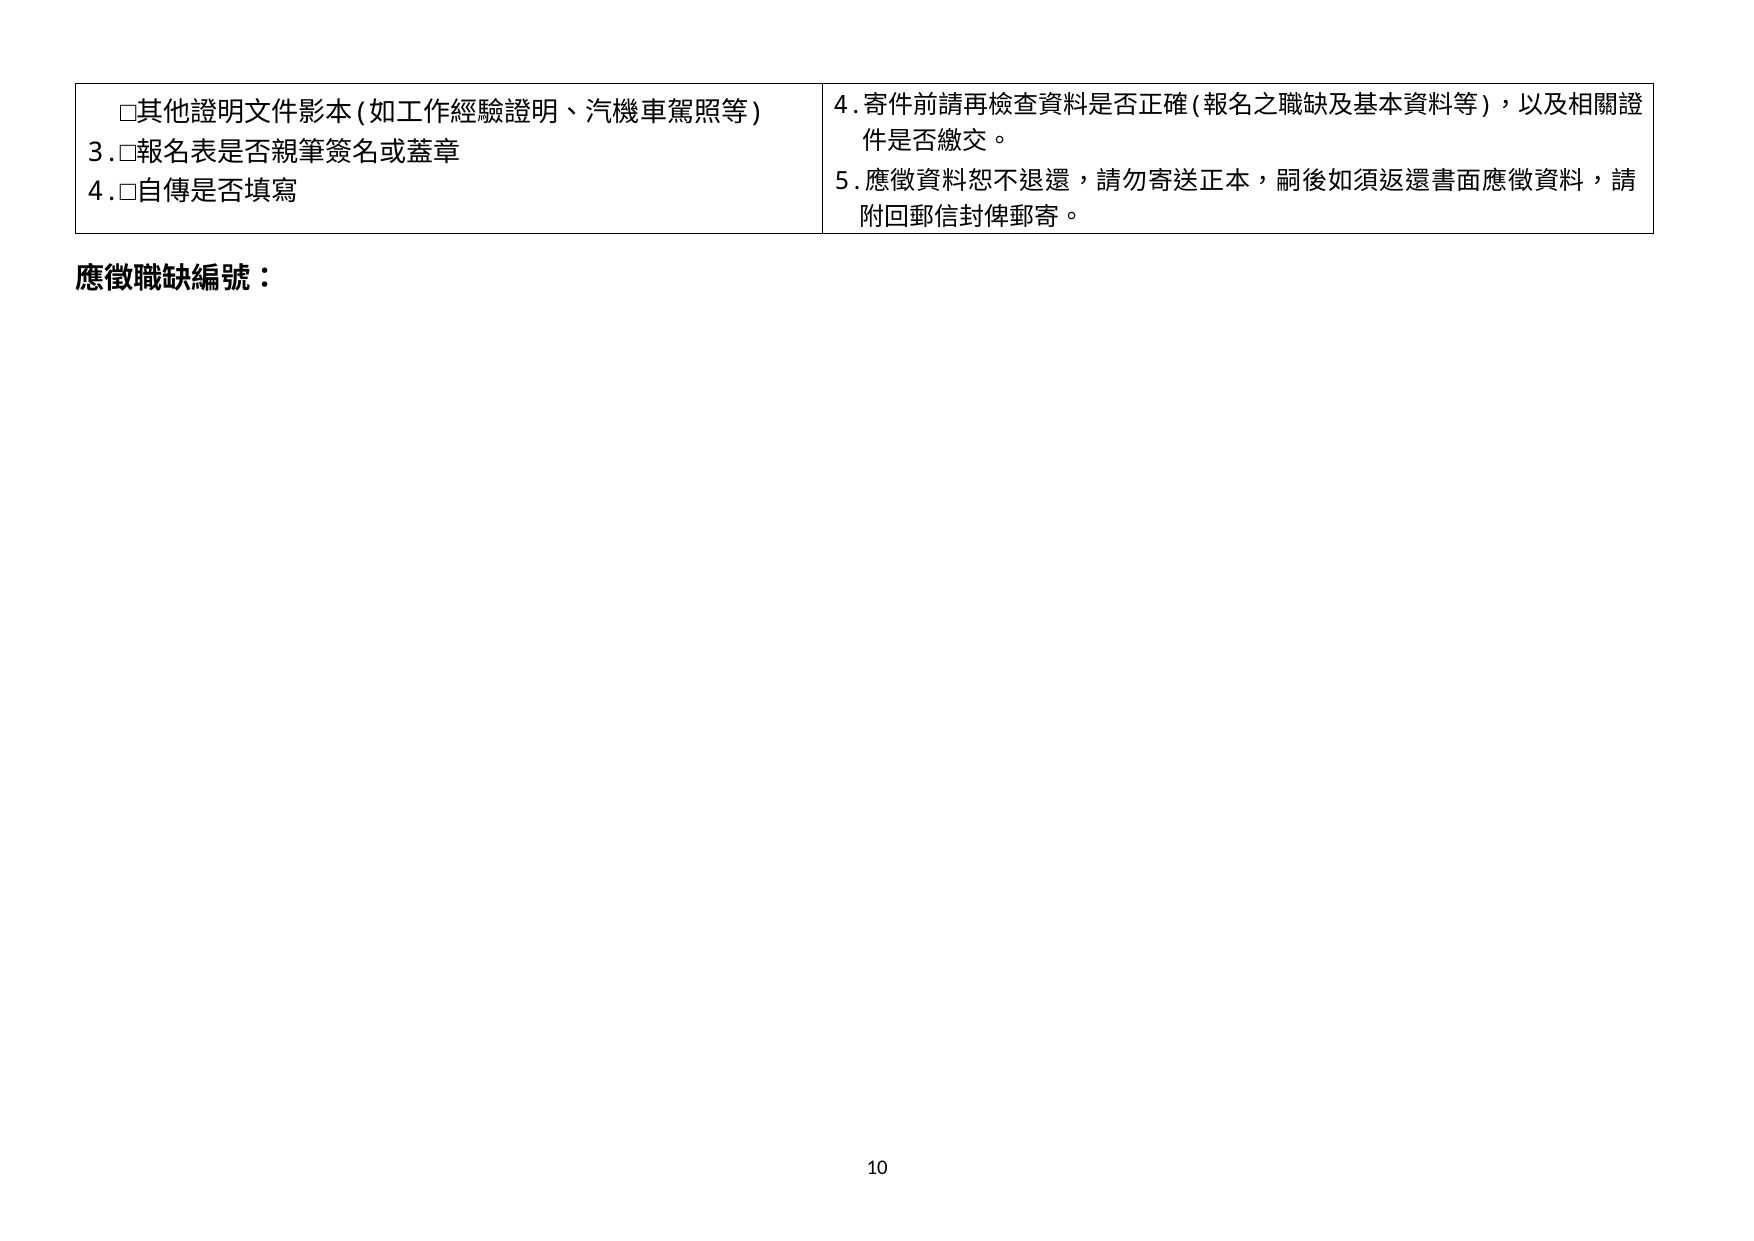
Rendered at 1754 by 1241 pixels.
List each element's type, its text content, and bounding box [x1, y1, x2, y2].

table_cell 4.寄件前請再檢查資料是否正確(報名之職缺及基本資料等)，以及相關證件是否繳交。 5.應徵資料恕不退還，請勿寄送正本，嗣後如須返還書面應徵資料，請附回郵信封俾郵寄。 [823, 84, 1653, 233]
text 應徵職缺編號： [75, 234, 1679, 296]
table_cell □其他證明文件影本(如工作經驗證明、汽機車駕照等) 3.□報名表是否親筆簽名或蓋章 4.□自傳是否填寫 [76, 84, 822, 233]
